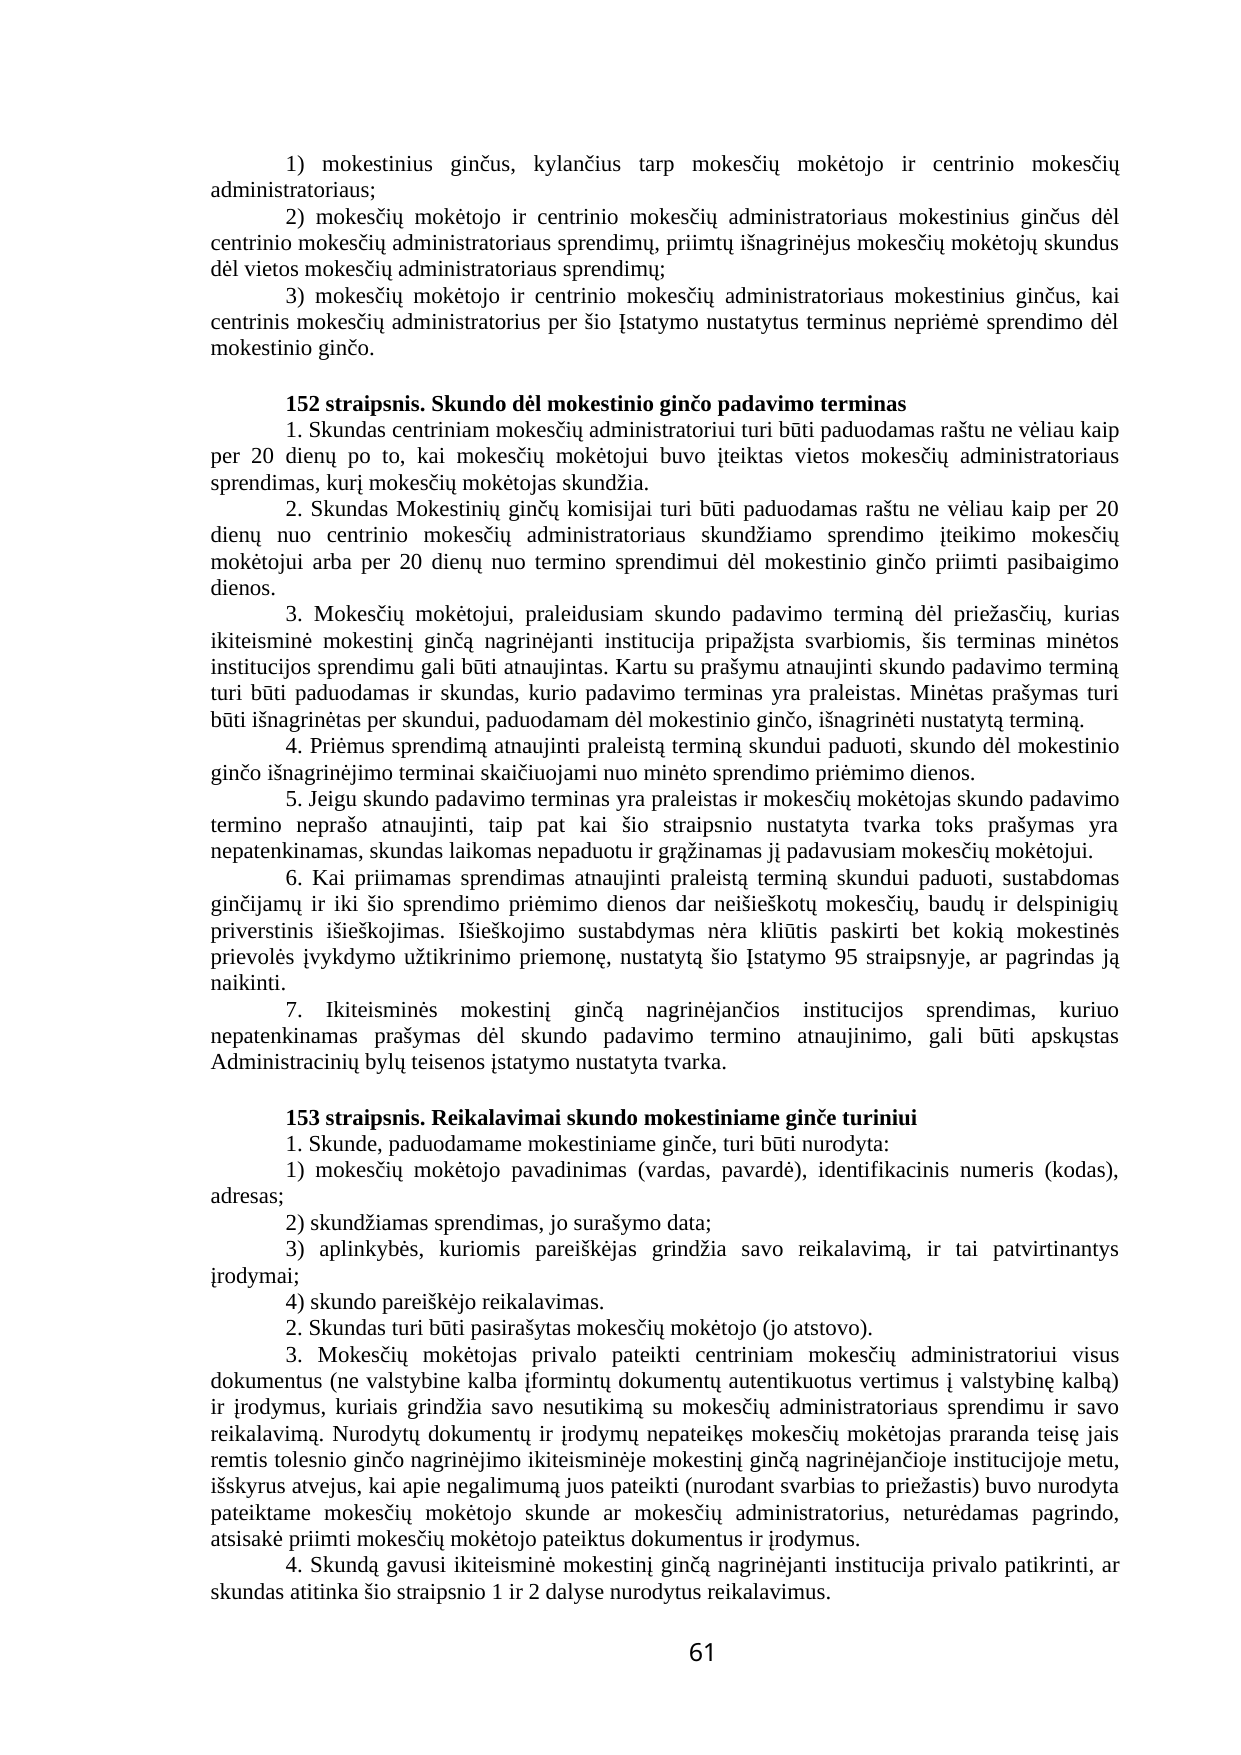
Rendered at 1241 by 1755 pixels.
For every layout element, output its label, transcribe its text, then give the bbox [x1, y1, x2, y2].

text 2) skundžiamas sprendimas, jo surašymo data; [210, 1209, 1120, 1235]
text 7. Ikiteisminės mokestinį ginčą nagrinėjančios institucijos sprendimas, kuriuo nepatenkinamas prašymas dėl skundo padavimo termino atnaujinimo, gali būti apskųstas Administracinių bylų teisenos įstatymo nustatyta tvarka. [210, 996, 1120, 1075]
text 1) mokestinius ginčus, kylančius tarp mokesčių mokėtojo ir centrinio mokesčių administratoriaus; [210, 150, 1120, 203]
text 5. Jeigu skundo padavimo terminas yra praleistas ir mokesčių mokėtojas skundo padavimo termino neprašo atnaujinti, taip pat kai šio straipsnio nustatyta tvarka toks prašymas yra nepatenkinamas, skundas laikomas nepaduotu ir grąžinamas jį padavusiam mokesčių mokėtojui. [210, 785, 1120, 864]
text 1) mokesčių mokėtojo pavadinimas (vardas, pavardė), identifikacinis numeris (kodas), adresas; [210, 1156, 1120, 1209]
text 4. Priėmus sprendimą atnaujinti praleistą terminą skundui paduoti, skundo dėl mokestinio ginčo išnagrinėjimo terminai skaičiuojami nuo minėto sprendimo priėmimo dienos. [210, 732, 1120, 785]
text 2. Skundas Mokestinių ginčų komisijai turi būti paduodamas raštu ne vėliau kaip per 20 dienų nuo centrinio mokesčių administratoriaus skundžiamo sprendimo įteikimo mokesčių mokėtojui arba per 20 dienų nuo termino sprendimui dėl mokestinio ginčo priimti pasibaigimo dienos. [210, 495, 1120, 600]
text 4) skundo pareiškėjo reikalavimas. [210, 1288, 1120, 1314]
text 2) mokesčių mokėtojo ir centrinio mokesčių administratoriaus mokestinius ginčus dėl centrinio mokesčių administratoriaus sprendimų, priimtų išnagrinėjus mokesčių mokėtojų skundus dėl vietos mokesčių administratoriaus sprendimų; [210, 203, 1120, 282]
text 3) aplinkybės, kuriomis pareiškėjas grindžia savo reikalavimą, ir tai patvirtinantys įrodymai; [210, 1235, 1120, 1288]
text 152 straipsnis. Skundo dėl mokestinio ginčo padavimo terminas [210, 389, 1120, 416]
text 1. Skunde, paduodamame mokestiniame ginče, turi būti nurodyta: [210, 1130, 1120, 1156]
text 2. Skundas turi būti pasirašytas mokesčių mokėtojo (jo atstovo). [210, 1314, 1120, 1341]
text 153 straipsnis. Reikalavimai skundo mokestiniame ginče turiniui [210, 1103, 1120, 1130]
text 3. Mokesčių mokėtojui, praleidusiam skundo padavimo terminą dėl priežasčių, kurias ikiteisminė mokestinį ginčą nagrinėjanti institucija pripažįsta svarbiomis, šis terminas minėtos institucijos sprendimu gali būti atnaujintas. Kartu su prašymu atnaujinti skundo padavimo terminą turi būti paduodamas ir skundas, kurio padavimo terminas yra praleistas. Minėtas prašymas turi būti išnagrinėtas per skundui, paduodamam dėl mokestinio ginčo, išnagrinėti nustatytą terminą. [210, 600, 1120, 732]
text 3. Mokesčių mokėtojas privalo pateikti centriniam mokesčių administratoriui visus dokumentus (ne valstybine kalba įformintų dokumentų autentikuotus vertimus į valstybinę kalbą) ir įrodymus, kuriais grindžia savo nesutikimą su mokesčių administratoriaus sprendimu ir savo reikalavimą. Nurodytų dokumentų ir įrodymų nepateikęs mokesčių mokėtojas praranda teisę jais remtis tolesnio ginčo nagrinėjimo ikiteisminėje mokestinį ginčą nagrinėjančioje institucijoje metu, išskyrus atvejus, kai apie negalimumą juos pateikti (nurodant svarbias to priežastis) buvo nurodyta pateiktame mokesčių mokėtojo skunde ar mokesčių administratorius, neturėdamas pagrindo, atsisakė priimti mokesčių mokėtojo pateiktus dokumentus ir įrodymus. [210, 1341, 1120, 1552]
text 3) mokesčių mokėtojo ir centrinio mokesčių administratoriaus mokestinius ginčus, kai centrinis mokesčių administratorius per šio Įstatymo nustatytus terminus nepriėmė sprendimo dėl mokestinio ginčo. [210, 282, 1120, 361]
text 6. Kai priimamas sprendimas atnaujinti praleistą terminą skundui paduoti, sustabdomas ginčijamų ir iki šio sprendimo priėmimo dienos dar neišieškotų mokesčių, baudų ir delspinigių priverstinis išieškojimas. Išieškojimo sustabdymas nėra kliūtis paskirti bet kokią mokestinės prievolės įvykdymo užtikrinimo priemonę, nustatytą šio Įstatymo 95 straipsnyje, ar pagrindas ją naikinti. [210, 864, 1120, 996]
text 1. Skundas centriniam mokesčių administratoriui turi būti paduodamas raštu ne vėliau kaip per 20 dienų po to, kai mokesčių mokėtojui buvo įteiktas vietos mokesčių administratoriaus sprendimas, kurį mokesčių mokėtojas skundžia. [210, 416, 1120, 495]
text 4. Skundą gavusi ikiteisminė mokestinį ginčą nagrinėjanti institucija privalo patikrinti, ar skundas atitinka šio straipsnio 1 ir 2 dalyse nurodytus reikalavimus. [210, 1552, 1120, 1604]
